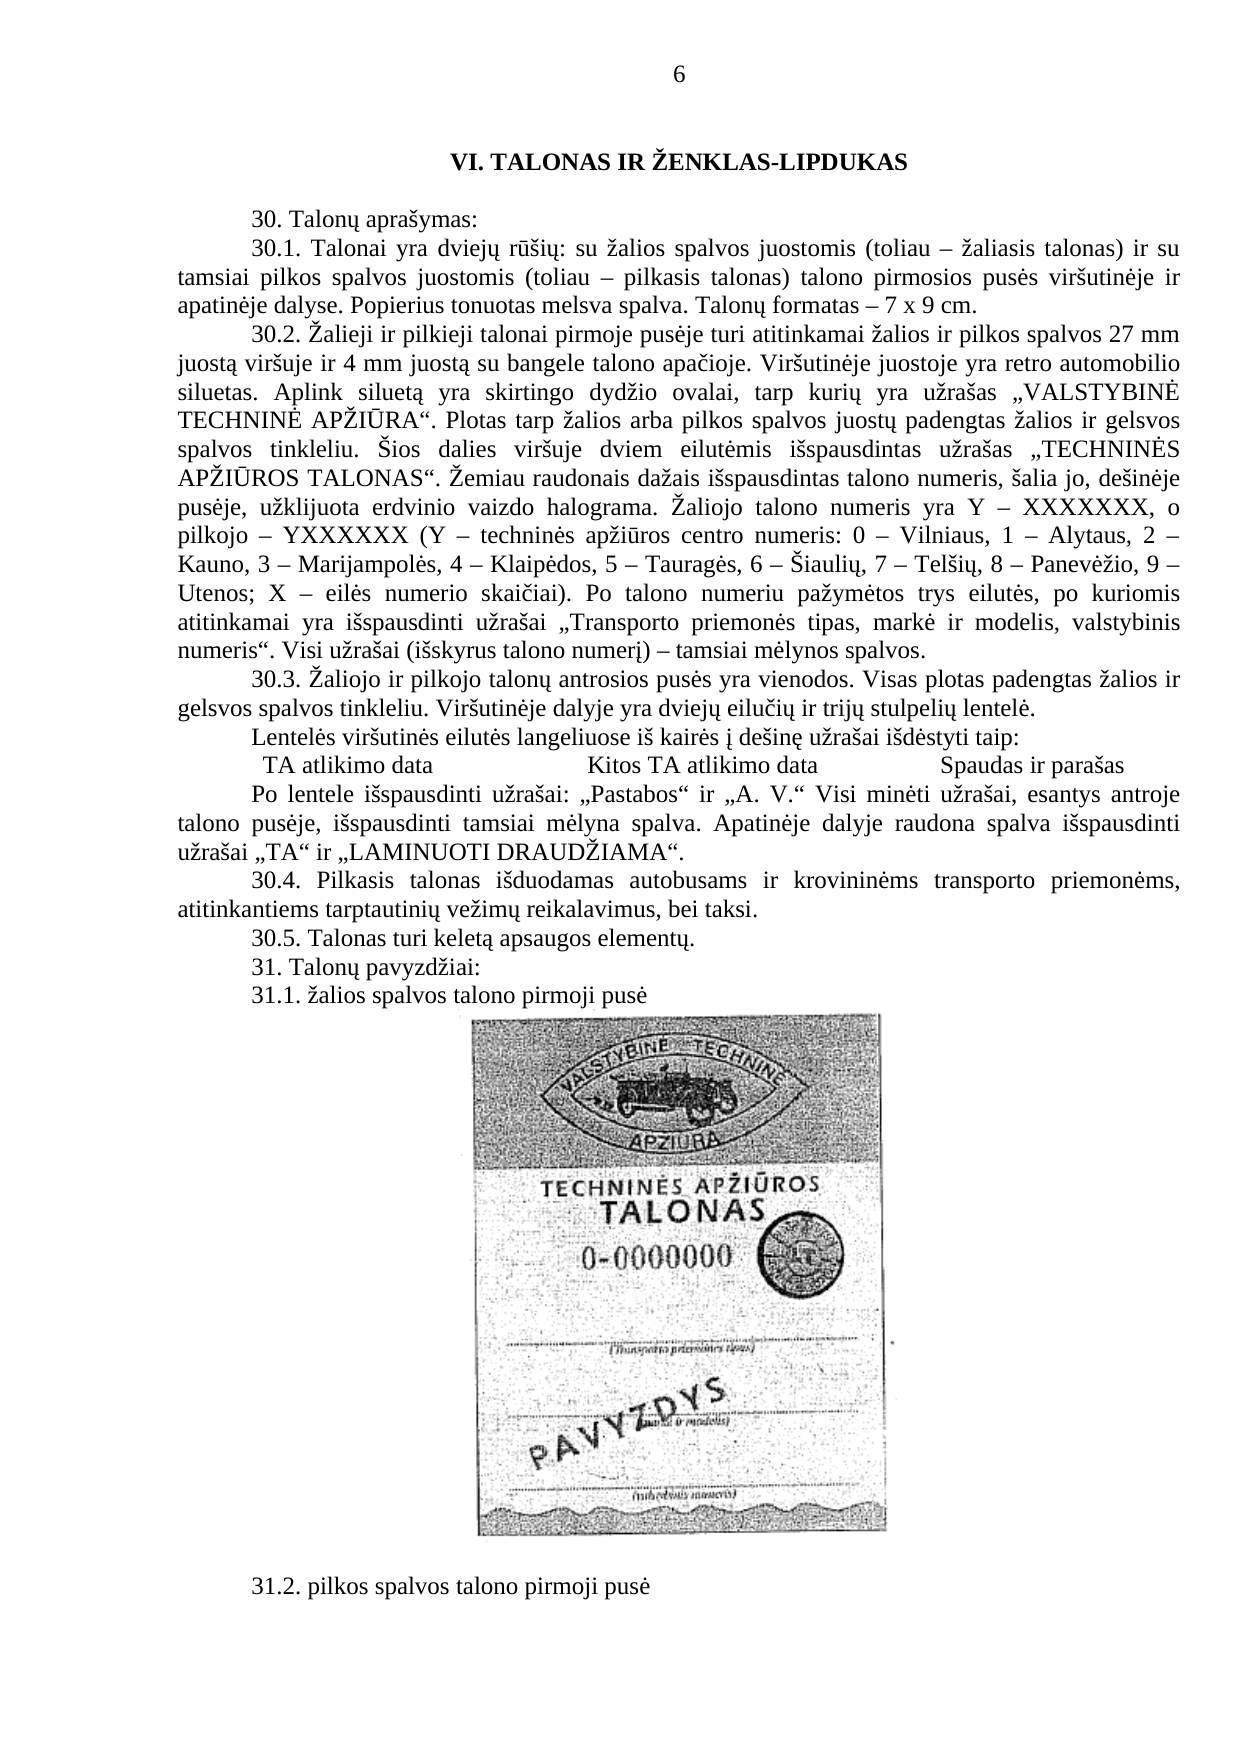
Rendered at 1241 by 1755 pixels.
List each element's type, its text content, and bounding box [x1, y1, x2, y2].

text 30.3. Žaliojo ir pilkojo talonų antrosios pusės yra vienodos. Visas plotas padengtas žalios ir gelsvos spalvos tinkleliu. Viršutinėje dalyje yra dviejų eilučių ir trijų stulpelių lentelė. [177, 664, 1181, 722]
text 30.5. Talonas turi keletą apsaugos elementų. [177, 923, 1181, 952]
text Lentelės viršutinės eilutės langeliuose iš kairės į dešinę užrašai išdėstyti taip: [177, 722, 1181, 751]
text Po lentele išspausdinti užrašai: „Pastabos“ ir „A. V.“ Visi minėti užrašai, esantys antroje talono pusėje, išspausdinti tamsiai mėlyna spalva. Apatinėje dalyje raudona spalva išspausdinti užrašai „TA“ ir „LAMINUOTI DRAUDŽIAMA“. [177, 779, 1181, 866]
table_header TA atlikimo data [177, 751, 522, 779]
text 30. Talonų aprašymas: [177, 204, 1181, 233]
text 30.1. Talonai yra dviejų rūšių: su žalios spalvos juostomis (toliau – žaliasis talonas) ir su tamsiai pilkos spalvos juostomis (toliau – pilkasis talonas) talono pirmosios pusės viršutinėje ir apatinėje dalyse. Popierius tonuotas melsva spalva. Talonų formatas – 7 x 9 cm. [177, 233, 1181, 319]
text 31.1. žalios spalvos talono pirmoji pusė [177, 981, 1181, 1009]
text 31.2. pilkos spalvos talono pirmoji pusė [177, 1571, 1181, 1600]
text 30.4. Pilkasis talonas išduodamas autobusams ir krovininėms transporto priemonėms, atitinkantiems tarptautinių vežimų reikalavimus, bei taksi. [177, 866, 1181, 923]
text VI. TALONAS IR ŽENKLAS-LIPDUKAS [177, 147, 1181, 176]
table_header Kitos TA atlikimo data [522, 751, 883, 779]
text 31. Talonų pavyzdžiai: [177, 952, 1181, 981]
text 30.2. Žalieji ir pilkieji talonai pirmoje pusėje turi atitinkamai žalios ir pilkos spalvos 27 mm juostą viršuje ir 4 mm juostą su bangele talono apačioje. Viršutinėje juostoje yra retro automobilio siluetas. Aplink siluetą yra skirtingo dydžio ovalai, tarp kurių yra užrašas „VALSTYBINĖ TECHNINĖ APŽIŪRA“. Plotas tarp žalios arba pilkos spalvos juostų padengtas žalios ir gelsvos spalvos tinkleliu. Šios dalies viršuje dviem eilutėmis išspausdintas užrašas „TECHNINĖS APŽIŪROS TALONAS“. Žemiau raudonais dažais išspausdintas talono numeris, šalia jo, dešinėje pusėje, užklijuota erdvinio vaizdo halograma. Žaliojo talono numeris yra Y – XXXXXXX, o pilkojo – YXXXXXX (Y – techninės apžiūros centro numeris: 0 – Vilniaus, 1 – Alytaus, 2 – Kauno, 3 – Marijampolės, 4 – Klaipėdos, 5 – Tauragės, 6 – Šiaulių, 7 – Telšių, 8 – Panevėžio, 9 – Utenos; X – eilės numerio skaičiai). Po talono numeriu pažymėtos trys eilutės, po kuriomis atitinkamai yra išspausdinti užrašai „Transporto priemonės tipas, markė ir modelis, valstybinis numeris“. Visi užrašai (išskyrus talono numerį) – tamsiai mėlynos spalvos. [177, 319, 1181, 664]
table_header Spaudas ir parašas [883, 751, 1181, 779]
